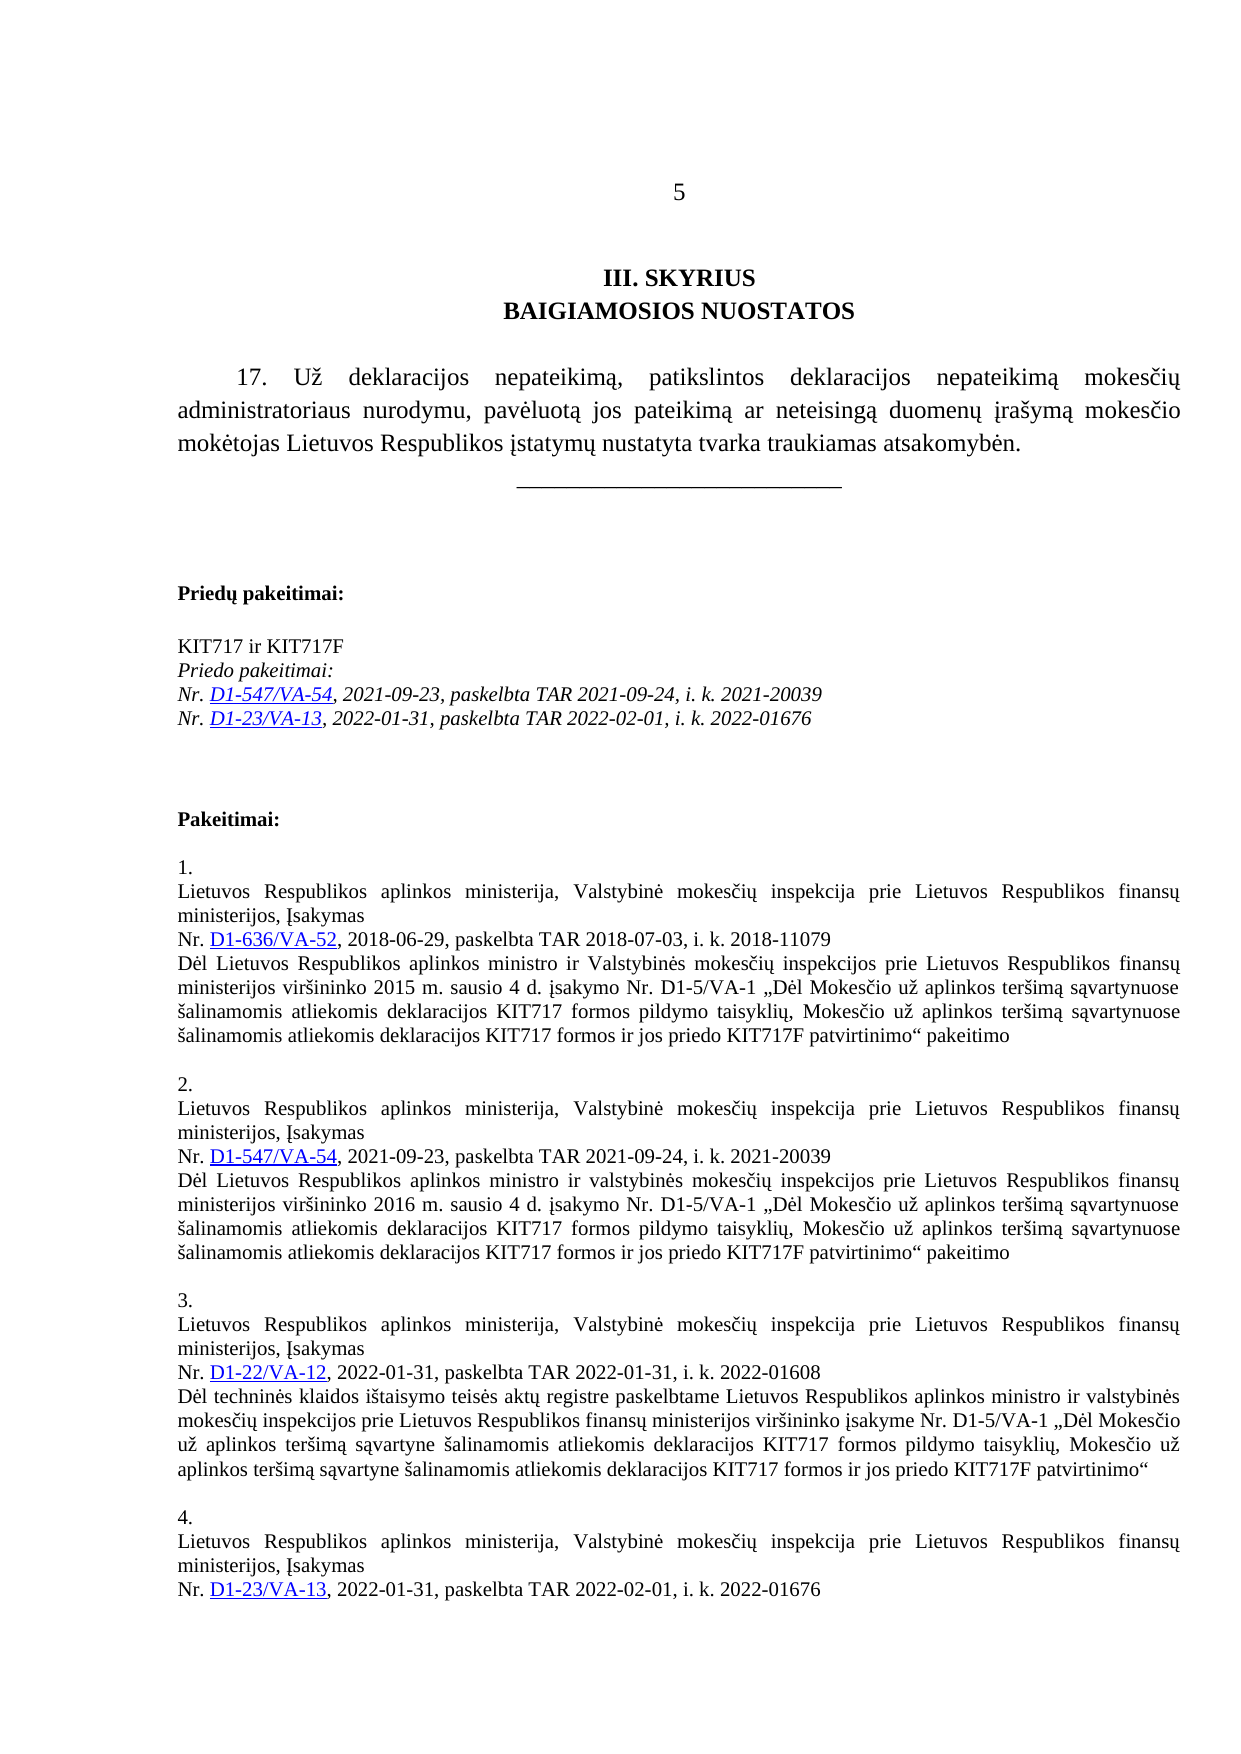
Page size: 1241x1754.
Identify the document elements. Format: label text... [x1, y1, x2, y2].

text __________________________ [177, 462, 1181, 490]
text Nr. D1-547/VA-54, 2021-09-23, paskelbta TAR 2021-09-24, i. k. 2021-20039 [177, 1144, 1181, 1168]
text Dėl Lietuvos Respublikos aplinkos ministro ir Valstybinės mokesčių inspekcijos prie Lietuvos Respublikos finansų ministerijos viršininko 2015 m. sausio 4 d. įsakymo Nr. D1-5/VA-1 „Dėl Mokesčio už aplinkos teršimą sąvartynuose šalinamomis atliekomis deklaracijos KIT717 formos pildymo taisyklių, Mokesčio už aplinkos teršimą sąvartynuose šalinamomis atliekomis deklaracijos KIT717 formos ir jos priedo KIT717F patvirtinimo“ pakeitimo [177, 951, 1181, 1047]
text KIT717 ir KIT717F [177, 634, 1181, 658]
text Lietuvos Respublikos aplinkos ministerija, Valstybinė mokesčių inspekcija prie Lietuvos Respublikos finansų ministerijos, Įsakymas [177, 879, 1181, 927]
text Lietuvos Respublikos aplinkos ministerija, Valstybinė mokesčių inspekcija prie Lietuvos Respublikos finansų ministerijos, Įsakymas [177, 1096, 1181, 1144]
text Pakeitimai: [177, 807, 1181, 831]
text Dėl techninės klaidos ištaisymo teisės aktų registre paskelbtame Lietuvos Respublikos aplinkos ministro ir valstybinės mokesčių inspekcijos prie Lietuvos Respublikos finansų ministerijos viršininko įsakyme Nr. D1-5/VA-1 „Dėl Mokesčio už aplinkos teršimą sąvartyne šalinamomis atliekomis deklaracijos KIT717 formos pildymo taisyklių, Mokesčio už aplinkos teršimą sąvartyne šalinamomis atliekomis deklaracijos KIT717 formos ir jos priedo KIT717F patvirtinimo“ [177, 1384, 1181, 1481]
text III. SKYRIUS [177, 263, 1181, 292]
text Nr. D1-547/VA-54, 2021-09-23, paskelbta TAR 2021-09-24, i. k. 2021-20039 [177, 682, 1181, 706]
text Baigiamosios NUOSTATOS [177, 296, 1181, 325]
text 1. [177, 855, 1181, 879]
text Lietuvos Respublikos aplinkos ministerija, Valstybinė mokesčių inspekcija prie Lietuvos Respublikos finansų ministerijos, Įsakymas [177, 1529, 1181, 1577]
text Dėl Lietuvos Respublikos aplinkos ministro ir valstybinės mokesčių inspekcijos prie Lietuvos Respublikos finansų ministerijos viršininko 2016 m. sausio 4 d. įsakymo Nr. D1-5/VA-1 „Dėl Mokesčio už aplinkos teršimą sąvartynuose šalinamomis atliekomis deklaracijos KIT717 formos pildymo taisyklių, Mokesčio už aplinkos teršimą sąvartynuose šalinamomis atliekomis deklaracijos KIT717 formos ir jos priedo KIT717F patvirtinimo“ pakeitimo [177, 1168, 1181, 1264]
text Nr. D1-636/VA-52, 2018-06-29, paskelbta TAR 2018-07-03, i. k. 2018-11079 [177, 927, 1181, 951]
text Lietuvos Respublikos aplinkos ministerija, Valstybinė mokesčių inspekcija prie Lietuvos Respublikos finansų ministerijos, Įsakymas [177, 1312, 1181, 1360]
text 4. [177, 1504, 1181, 1529]
text Priedų pakeitimai: [177, 581, 1181, 605]
text Priedo pakeitimai: [177, 658, 1181, 682]
text 2. [177, 1071, 1181, 1096]
text Nr. D1-22/VA-12, 2022-01-31, paskelbta TAR 2022-01-31, i. k. 2022-01608 [177, 1360, 1181, 1384]
text Nr. D1-23/VA-13, 2022-01-31, paskelbta TAR 2022-02-01, i. k. 2022-01676 [177, 1577, 1181, 1601]
text Nr. D1-23/VA-13, 2022-01-31, paskelbta TAR 2022-02-01, i. k. 2022-01676 [177, 706, 1181, 730]
text 17. Už deklaracijos nepateikimą, patikslintos deklaracijos nepateikimą mokesčių administratoriaus nurodymu, pavėluotą jos pateikimą ar neteisingą duomenų įrašymą mokesčio mokėtojas Lietuvos Respublikos įstatymų nustatyta tvarka traukiamas atsakomybėn. [177, 362, 1181, 457]
text 3. [177, 1288, 1181, 1312]
